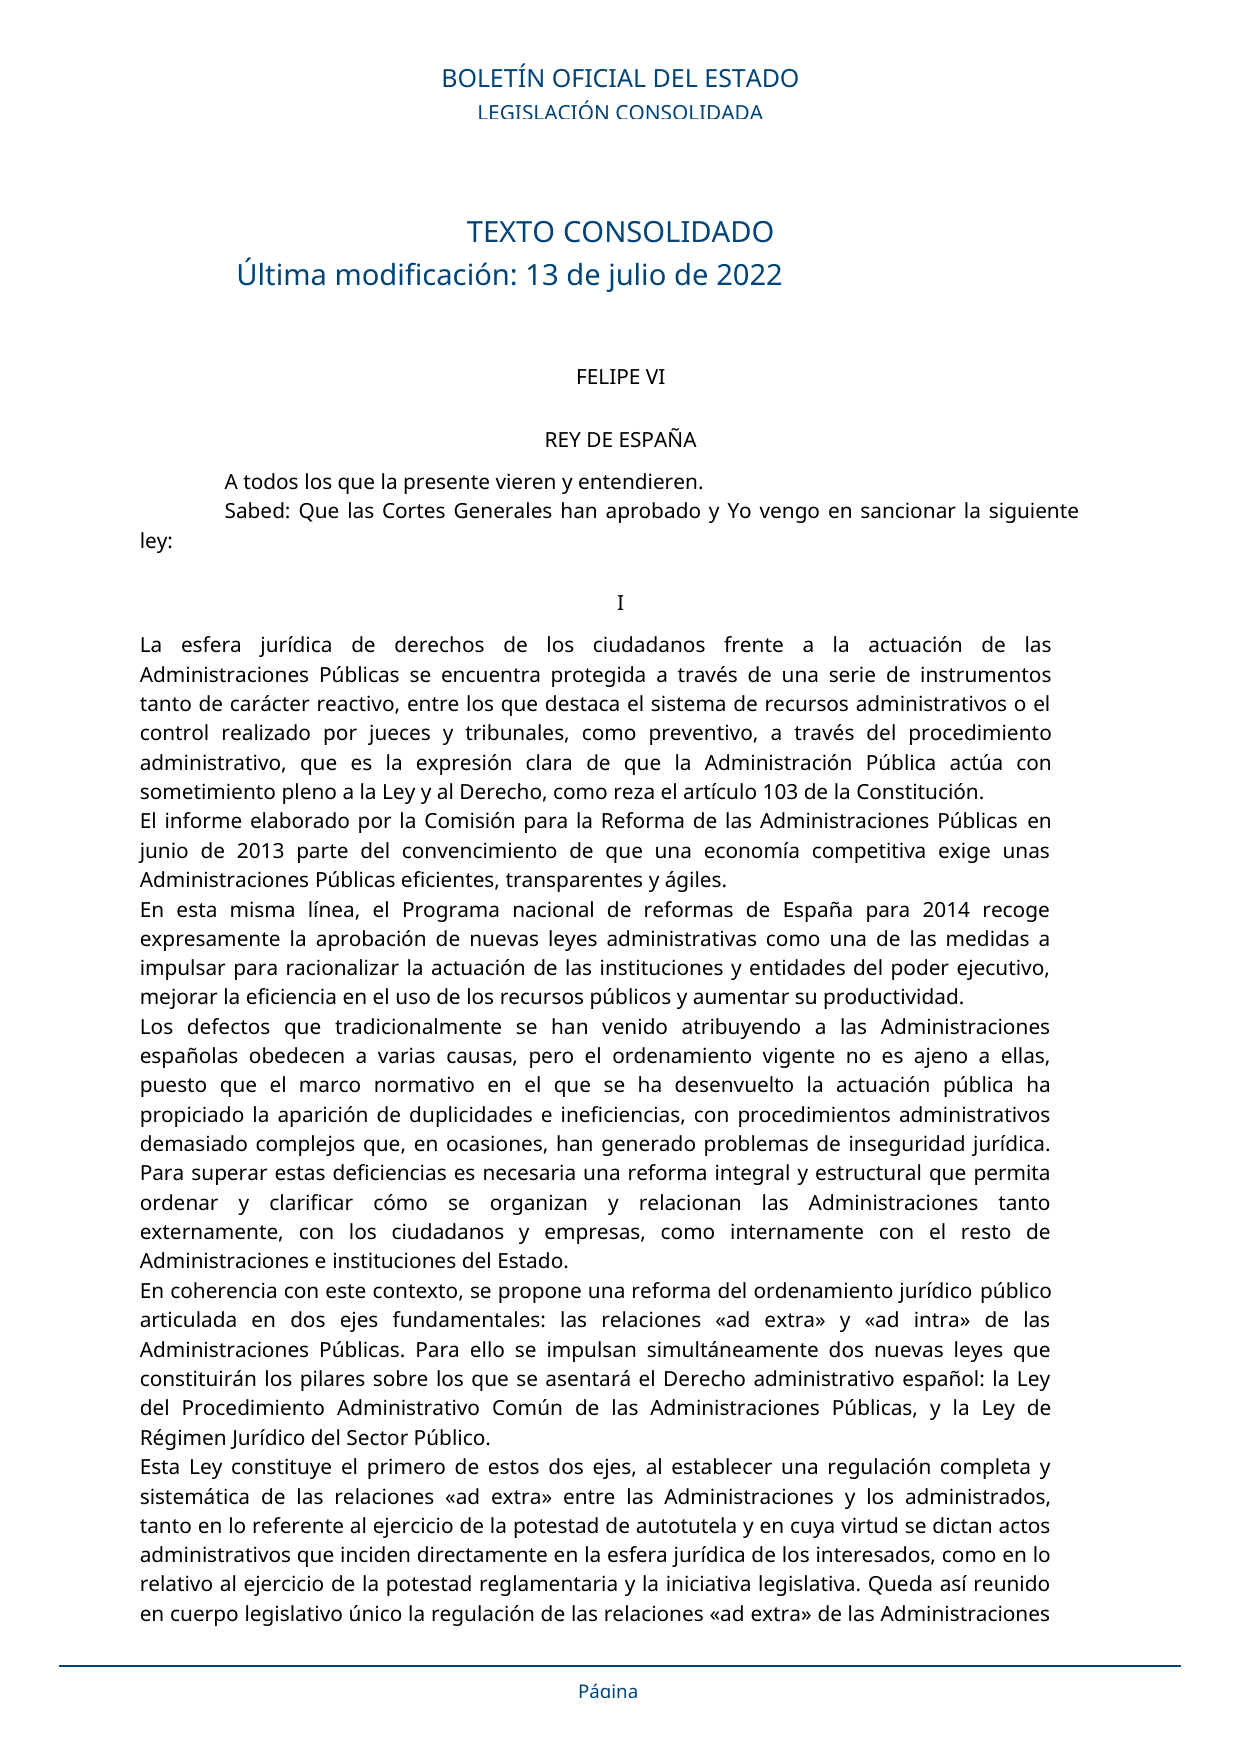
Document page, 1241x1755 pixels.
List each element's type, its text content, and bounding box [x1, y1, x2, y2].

text El informe elaborado por la Comisión para la Reforma de las Administraciones Públicas en junio de 2013 parte del convencimiento de que una economía competitiva exige unas Administraciones Públicas eficientes, transparentes y ágiles. [139, 807, 1052, 894]
text ley: [139, 526, 1184, 554]
text TEXTO CONSOLIDADO [368, 211, 872, 251]
text Esta Ley constituye el primero de estos dos ejes, al establecer una regulación completa y sistemática de las relaciones «ad extra» entre las Administraciones y los administrados, tanto en lo referente al ejercicio de la potestad de autotutela y en cuya virtud se dictan actos administrativos que inciden directamente en la esfera jurídica de los interesados, como en lo relativo al ejercicio de la potestad reglamentaria y la iniciativa legislativa. Queda así reunido en cuerpo legislativo único la regulación de las relaciones «ad extra» de las Administraciones [139, 1452, 1052, 1627]
subtitle Última modificación: 13 de julio de 2022 [139, 254, 879, 294]
text En esta misma línea, el Programa nacional de reformas de España para 2014 recoge expresamente la aprobación de nuevas leyes administrativas como una de las medidas a impulsar para racionalizar la actuación de las instituciones y entidades del poder ejecutivo, mejorar la eficiencia en el uso de los recursos públicos y aumentar su productividad. [139, 895, 1052, 1011]
text A todos los que la presente vieren y entendieren. [224, 467, 1184, 495]
text REY DE ESPAÑA [368, 425, 872, 453]
text FELIPE VI [369, 362, 872, 390]
text Sabed: Que las Cortes Generales han aprobado y Yo vengo en sancionar la siguiente [224, 496, 1184, 525]
text La esfera jurídica de derechos de los ciudadanos frente a la actuación de las Administraciones Públicas se encuentra protegida a través de una serie de instrumentos tanto de carácter reactivo, entre los que destaca el sistema de recursos administrativos o el control realizado por jueces y tribunales, como preventivo, a través del procedimiento administrativo, que es la expresión clara de que la Administración Pública actúa con sometimiento pleno a la Ley y al Derecho, como reza el artículo 103 de la Constitución. [139, 631, 1052, 805]
text En coherencia con este contexto, se propone una reforma del ordenamiento jurídico público articulada en dos ejes fundamentales: las relaciones «ad extra» y «ad intra» de las Administraciones Públicas. Para ello se impulsan simultáneamente dos nuevas leyes que constituirán los pilares sobre los que se asentará el Derecho administrativo español: la Ley del Procedimiento Administrativo Común de las Administraciones Públicas, y la Ley de Régimen Jurídico del Sector Público. [139, 1276, 1052, 1451]
text I [139, 588, 1101, 617]
text Los defectos que tradicionalmente se han venido atribuyendo a las Administraciones españolas obedecen a varias causas, pero el ordenamiento vigente no es ajeno a ellas, puesto que el marco normativo en el que se ha desenvuelto la actuación pública ha propiciado la aparición de duplicidades e ineficiencias, con procedimientos administrativos demasiado complejos que, en ocasiones, han generado problemas de inseguridad jurídica. Para superar estas deficiencias es necesaria una reforma integral y estructural que permita ordenar y clarificar cómo se organizan y relacionan las Administraciones tanto externamente, con los ciudadanos y empresas, como internamente con el resto de Administraciones e instituciones del Estado. [139, 1012, 1052, 1275]
